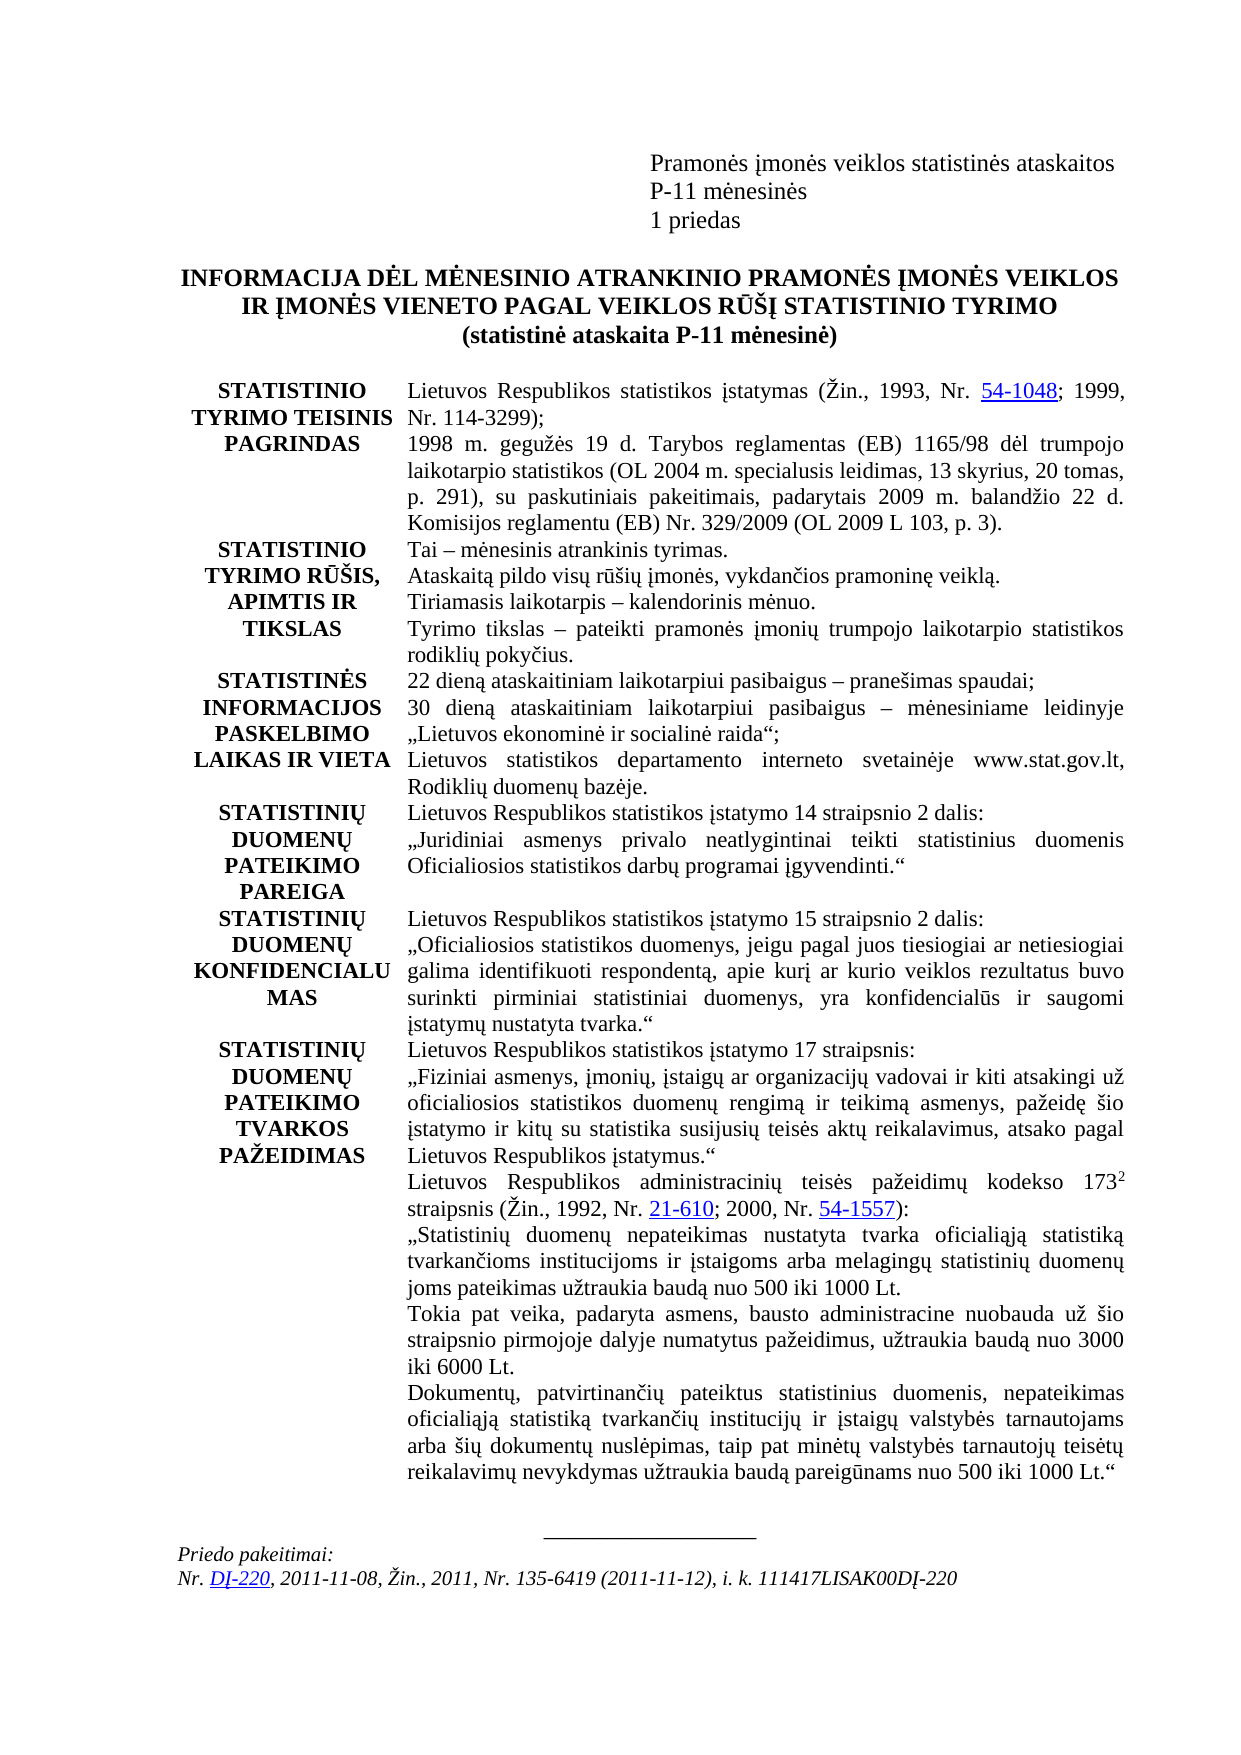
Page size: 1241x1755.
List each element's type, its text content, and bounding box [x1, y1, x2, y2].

table_header STATISTINIO TYRIMO TEISINIS PAGRINDAS [181, 378, 403, 536]
table_cell 22 dieną ataskaitiniam laikotarpiui pasibaigus – pranešimas spaudai; 30 dieną ataskaitiniam laikotarpiui pasibaigus – mėnesiniame leidinyje „Lietuvos ekonominė ir socialinė raida“; Lietuvos statistikos departamento interneto svetainėje www.stat.gov.lt, Rodiklių duomenų bazėje. [403, 668, 1129, 799]
table_cell STATISTINĖS INFORMACIJOS PASKELBIMO LAIKAS IR VIETA [181, 668, 403, 799]
table_cell STATISTINIŲ DUOMENŲ PATEIKIMO TVARKOS PAŽEIDIMAS [181, 1036, 403, 1484]
table_cell STATISTINIŲ DUOMENŲ KONFIDENCIALUMAS [181, 905, 403, 1036]
table_cell Lietuvos Respublikos statistikos įstatymo 17 straipsnis: „Fiziniai asmenys, įmonių, įstaigų ar organizacijų vadovai ir kiti atsakingi už oficialiosios statistikos duomenų rengimą ir teikimą asmenys, pažeidę šio įstatymo ir kitų su statistika susijusių teisės aktų reikalavimus, atsako pagal Lietuvos Respublikos įstatymus.“ Lietuvos Respublikos administracinių teisės pažeidimų kodekso 1732 straipsnis (Žin., 1992, Nr. 21-610; 2000, Nr. 54-1557): „Statistinių duomenų nepateikimas nustatyta tvarka oficialiąją statistiką tvarkančioms institucijoms ir įstaigoms arba melagingų statistinių duomenų joms pateikimas užtraukia baudą nuo 500 iki 1000 Lt. Tokia pat veika, padaryta asmens, bausto administracine nuobauda už šio straipsnio pirmojoje dalyje numatytus pažeidimus, užtraukia baudą nuo 3000 iki 6000 Lt. Dokumentų, patvirtinančių pateiktus statistinius duomenis, nepateikimas oficialiąją statistiką tvarkančių institucijų ir įstaigų valstybės tarnautojams arba šių dokumentų nuslėpimas, taip pat minėtų valstybės tarnautojų teisėtų reikalavimų nevykdymas užtraukia baudą pareigūnams nuo 500 iki 1000 Lt.“ [403, 1036, 1129, 1484]
table_cell Lietuvos Respublikos statistikos įstatymo 15 straipsnio 2 dalis: „Oficialiosios statistikos duomenys, jeigu pagal juos tiesiogiai ar netiesiogiai galima identifikuoti respondentą, apie kurį ar kurio veiklos rezultatus buvo surinkti pirminiai statistiniai duomenys, yra konfidencialūs ir saugomi įstatymų nustatyta tvarka.“ [403, 905, 1129, 1036]
text Pramonės įmonės veiklos statistinės ataskaitos [650, 148, 1122, 176]
table_cell Tai – mėnesinis atrankinis tyrimas. Ataskaitą pildo visų rūšių įmonės, vykdančios pramoninę veiklą. Tiriamasis laikotarpis – kalendorinis mėnuo. Tyrimo tikslas – pateikti pramonės įmonių trumpojo laikotarpio statistikos rodiklių pokyčius. [403, 536, 1129, 667]
table_cell STATISTINIŲ DUOMENŲ PATEIKIMO PAREIGA [181, 799, 403, 905]
table_cell STATISTINIO TYRIMO RŪŠIS, APIMTIS IR TIKSLAS [181, 536, 403, 667]
text P-11 mėnesinės [649, 176, 1122, 205]
text Nr. DĮ-220, 2011-11-08, Žin., 2011, Nr. 135-6419 (2011-11-12), i. k. 111417LISAK00DĮ-220 [177, 1566, 1122, 1590]
text INFORMACIJA DĖL MĖNESINIO ATRANKINIO PRAMONĖS ĮMONĖS VEIKLOS IR ĮMONĖS VIENETO PAGAL VEIKLOS RŪŠĮ STATISTINIO TYRIMO [177, 263, 1122, 320]
text _________________ [177, 1513, 1122, 1542]
text 1 priedas [649, 205, 1122, 234]
table_header Lietuvos Respublikos statistikos įstatymas (Žin., 1993, Nr. 54-1048; 1999, Nr. 114-3299); 1998 m. gegužės 19 d. Tarybos reglamentas (EB) 1165/98 dėl trumpojo laikotarpio statistikos (OL 2004 m. specialusis leidimas, 13 skyrius, 20 tomas, p. 291), su paskutiniais pakeitimais, padarytais 2009 m. balandžio 22 d. Komisijos reglamentu (EB) Nr. 329/2009 (OL 2009 L 103, p. 3). [403, 378, 1129, 536]
table_cell Lietuvos Respublikos statistikos įstatymo 14 straipsnio 2 dalis: „Juridiniai asmenys privalo neatlygintinai teikti statistinius duomenis Oficialiosios statistikos darbų programai įgyvendinti.“ [403, 799, 1129, 905]
text Priedo pakeitimai: [177, 1542, 1122, 1566]
text (statistinė ataskaita P-11 mėnesinė) [177, 320, 1122, 349]
